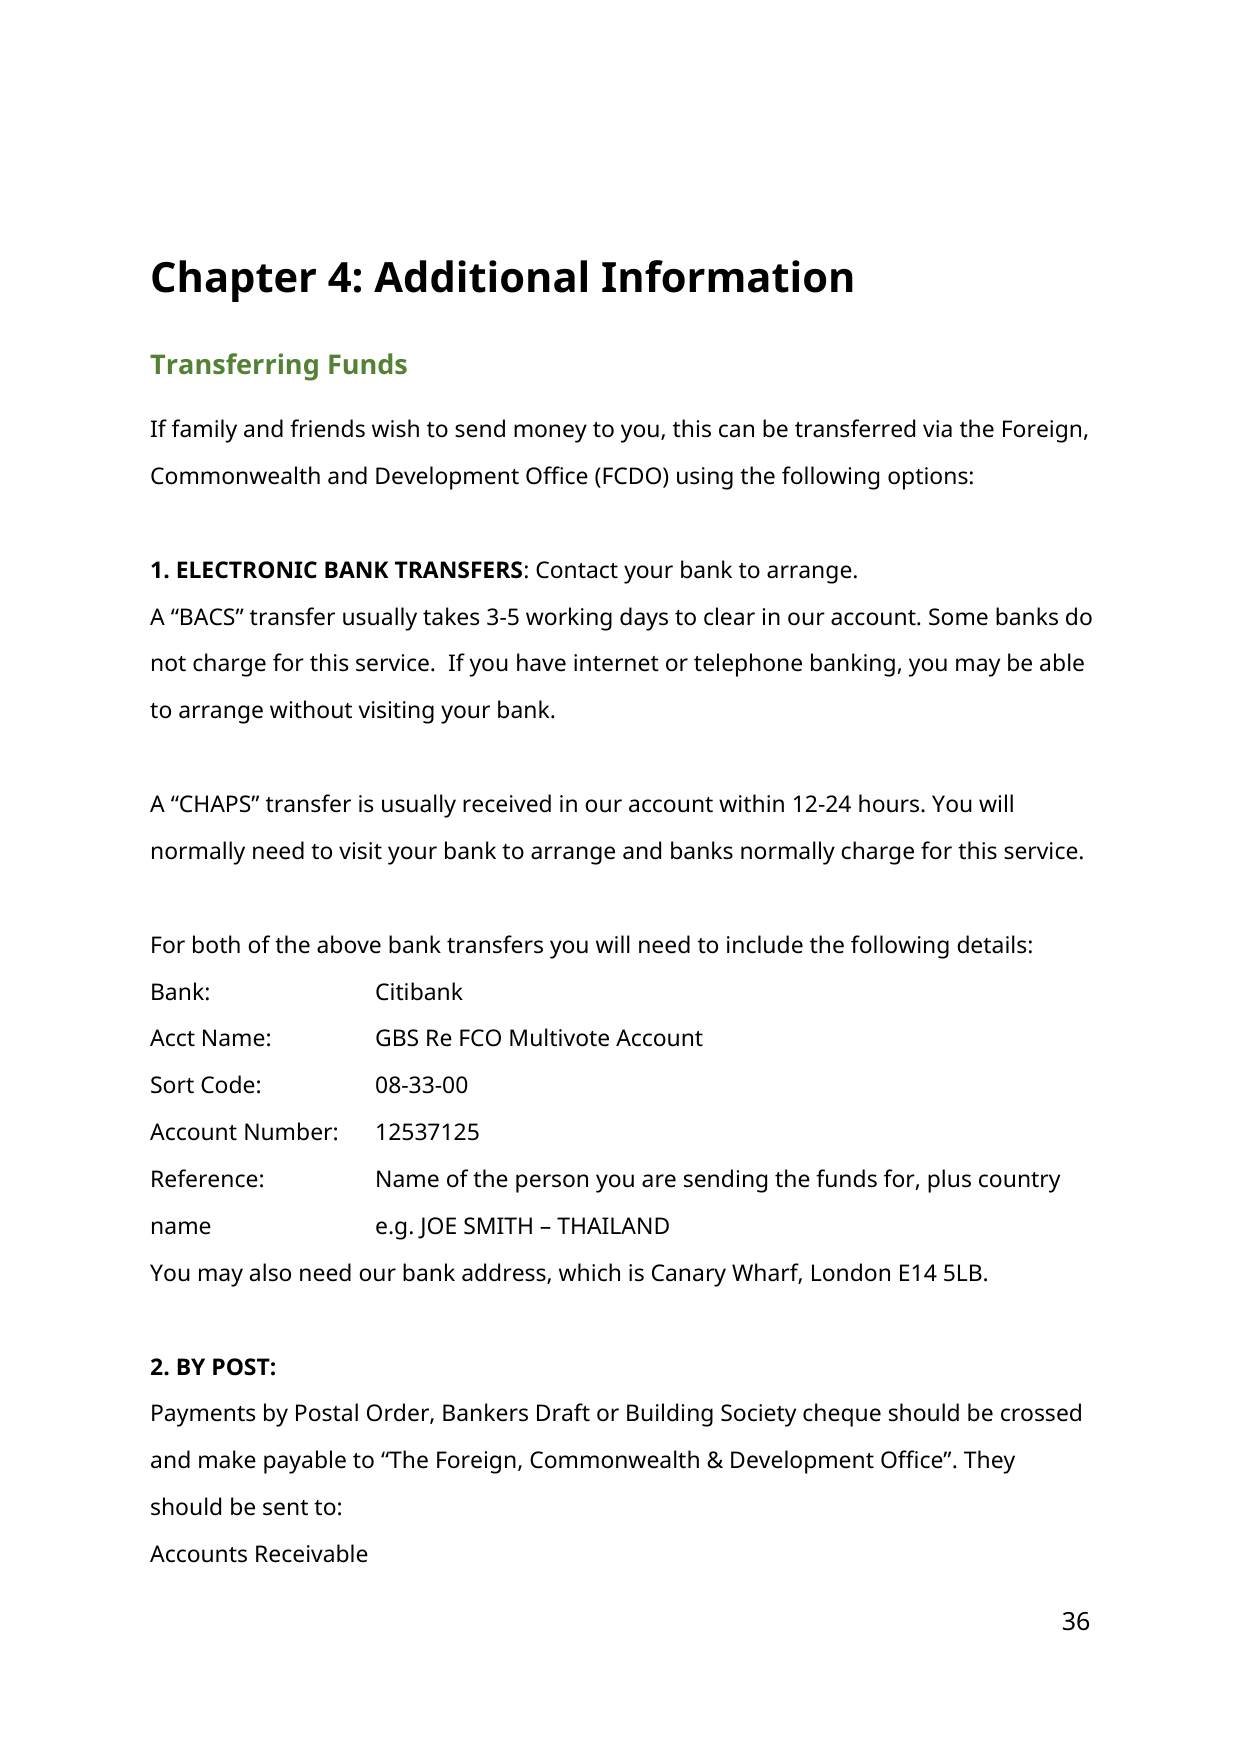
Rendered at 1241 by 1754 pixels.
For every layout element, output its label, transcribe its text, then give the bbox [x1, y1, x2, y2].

text 1. ELECTRONIC BANK TRANSFERS: Contact your bank to arrange. [150, 554, 1095, 585]
text For both of the above bank transfers you will need to include the following details: [150, 929, 1095, 960]
text Reference: Name of the person you are sending the funds for, plus country name e.g. JOE SMITH – THAILAND [150, 1163, 1095, 1241]
text You may also need our bank address, which is Canary Wharf, London E14 5LB. [150, 1257, 1095, 1288]
text Transferring Funds [150, 345, 1090, 382]
text Account Number: 12537125 [150, 1116, 1095, 1147]
text Bank: Citibank [150, 976, 1095, 1007]
text A “BACS” transfer usually takes 3-5 working days to clear in our account. Some banks do not charge for this service. If you have internet or telephone banking, you may be able to arrange without visiting your bank. [150, 601, 1095, 726]
text 2. BY POST: [150, 1351, 1095, 1382]
text Acct Name: GBS Re FCO Multivote Account [150, 1022, 1095, 1054]
text Accounts Receivable [150, 1538, 1095, 1569]
text Sort Code: 08-33-00 [150, 1069, 1095, 1101]
text A “CHAPS” transfer is usually received in our account within 12-24 hours. You will normally need to visit your bank to arrange and banks normally charge for this service. [150, 788, 1095, 866]
text If family and friends wish to send money to you, this can be transferred via the Foreign, Commonwealth and Development Office (FCDO) using the following options: [150, 413, 1095, 491]
text Chapter 4: Additional Information [150, 248, 1090, 304]
text Payments by Postal Order, Bankers Draft or Building Society cheque should be crossed and make payable to “The Foreign, Commonwealth & Development Office”. They should be sent to: [150, 1397, 1095, 1522]
